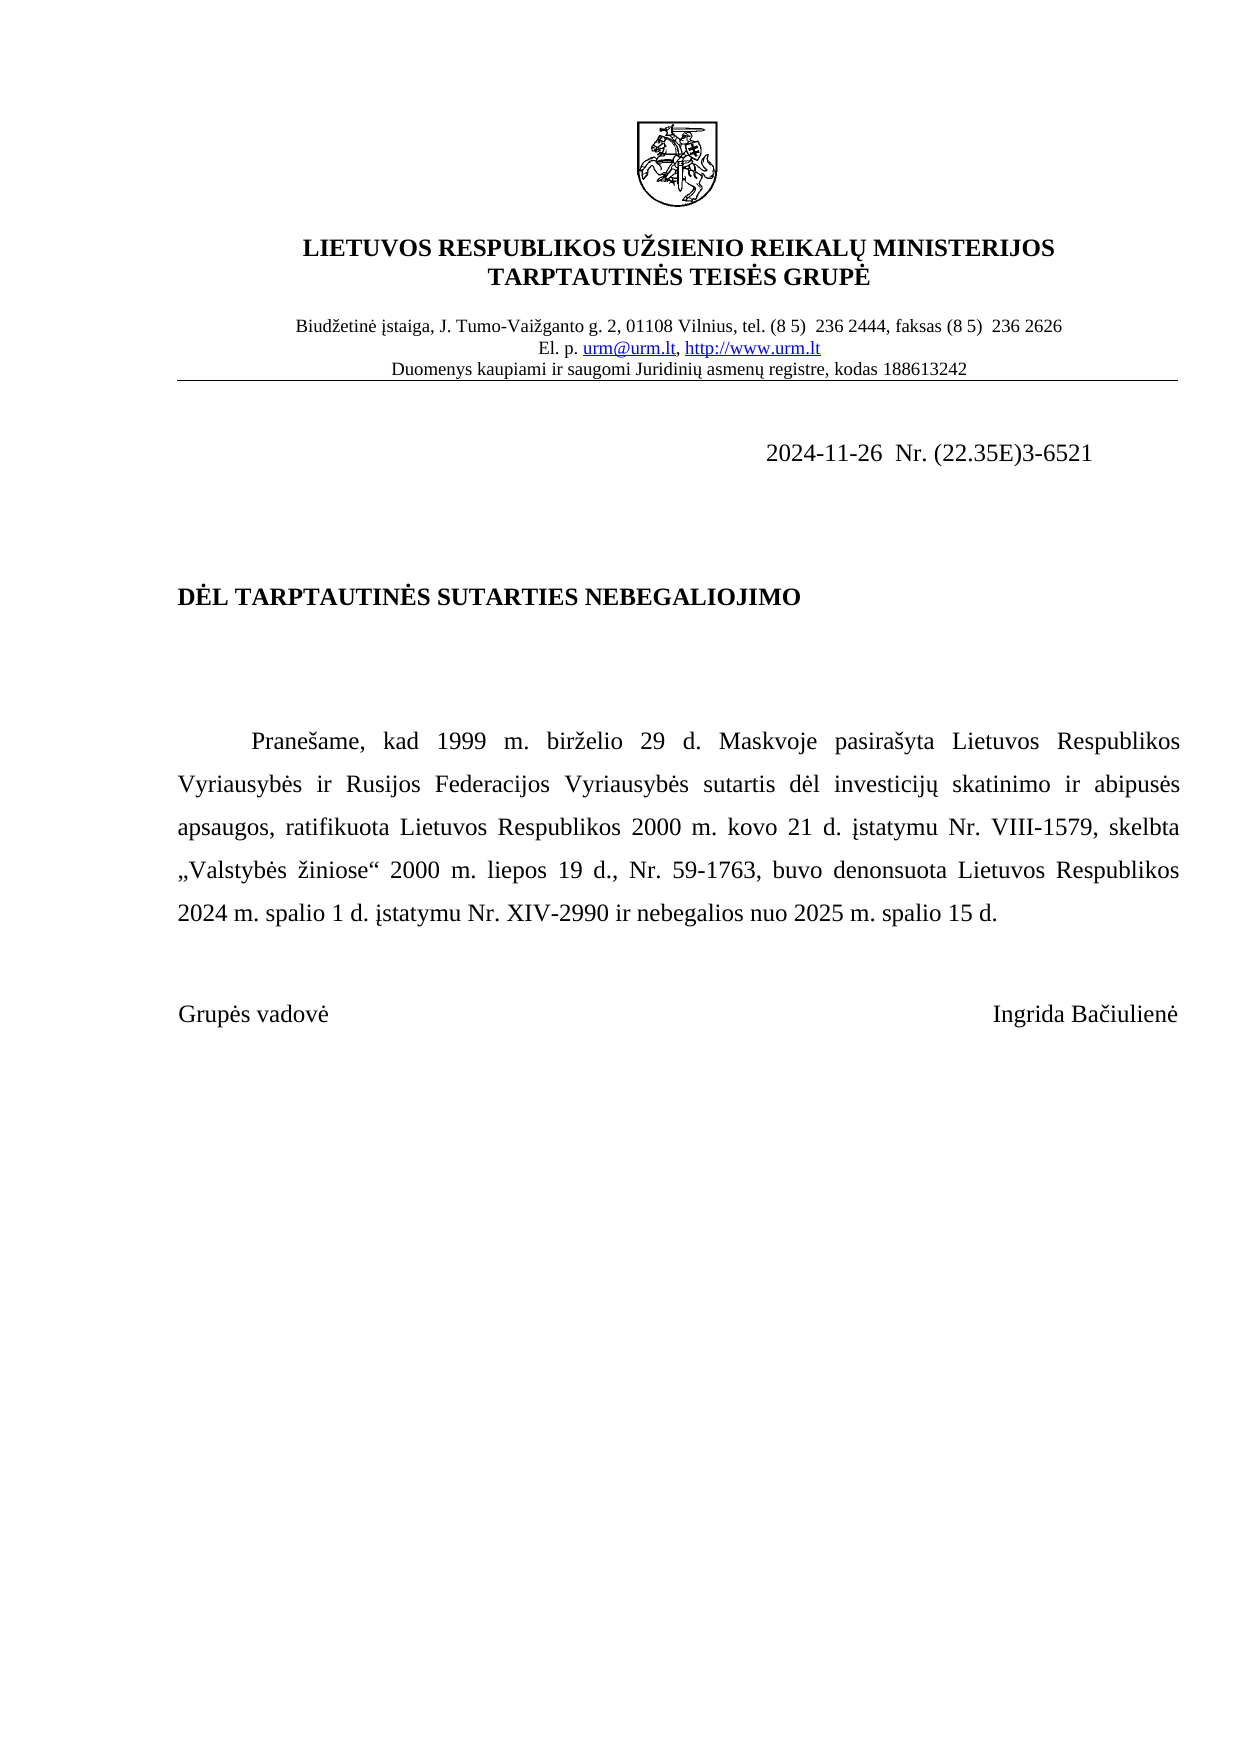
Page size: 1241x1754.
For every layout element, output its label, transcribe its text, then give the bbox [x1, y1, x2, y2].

text DĖL TARPTAUTINĖS SUTARTIES NEBEGALIOJIMO [177, 582, 1181, 611]
text LIETUVOS RESPUBLIKOS UŽSIENIO REIKALŲ MINISTERIJOS [177, 233, 1181, 262]
table_header [177, 381, 1178, 409]
text Duomenys kaupiami ir saugomi Juridinių asmenų registre, kodas 188613242 [177, 358, 1181, 380]
table_header Ingrida Bačiulienė [815, 999, 1178, 1037]
table_header Grupės vadovė [178, 999, 678, 1037]
text Biudžetinė įstaiga, J. Tumo-Vaižganto g. 2, 01108 Vilnius, tel. (8 5) 236 2444, faksas (8 5) 236 2626 [177, 315, 1181, 337]
text Pranešame, kad 1999 m. birželio 29 d. Maskvoje pasirašyta Lietuvos Respublikos Vyriausybės ir Rusijos Federacijos Vyriausybės sutartis dėl investicijų skatinimo ir abipusės apsaugos, ratifikuota Lietuvos Respublikos 2000 m. kovo 21 d. įstatymu Nr. VIII-1579, skelbta „Valstybės žiniose“ 2000 m. liepos 19 d., Nr. 59-1763, buvo denonsuota Lietuvos Respublikos 2024 m. spalio 1 d. įstatymu Nr. XIV-2990 ir nebegalios nuo 2025 m. spalio 15 d. [177, 726, 1181, 927]
text TARPTAUTINĖS TEISĖS GRUPĖ [177, 262, 1181, 291]
table_header [177, 438, 679, 496]
text El. p. urm@urm.lt, http://www.urm.lt [177, 337, 1181, 358]
table_header Parašo vieta [678, 999, 815, 1037]
table_header 2024-11-26 Nr. (22.35E)3-6521 [679, 438, 1180, 496]
